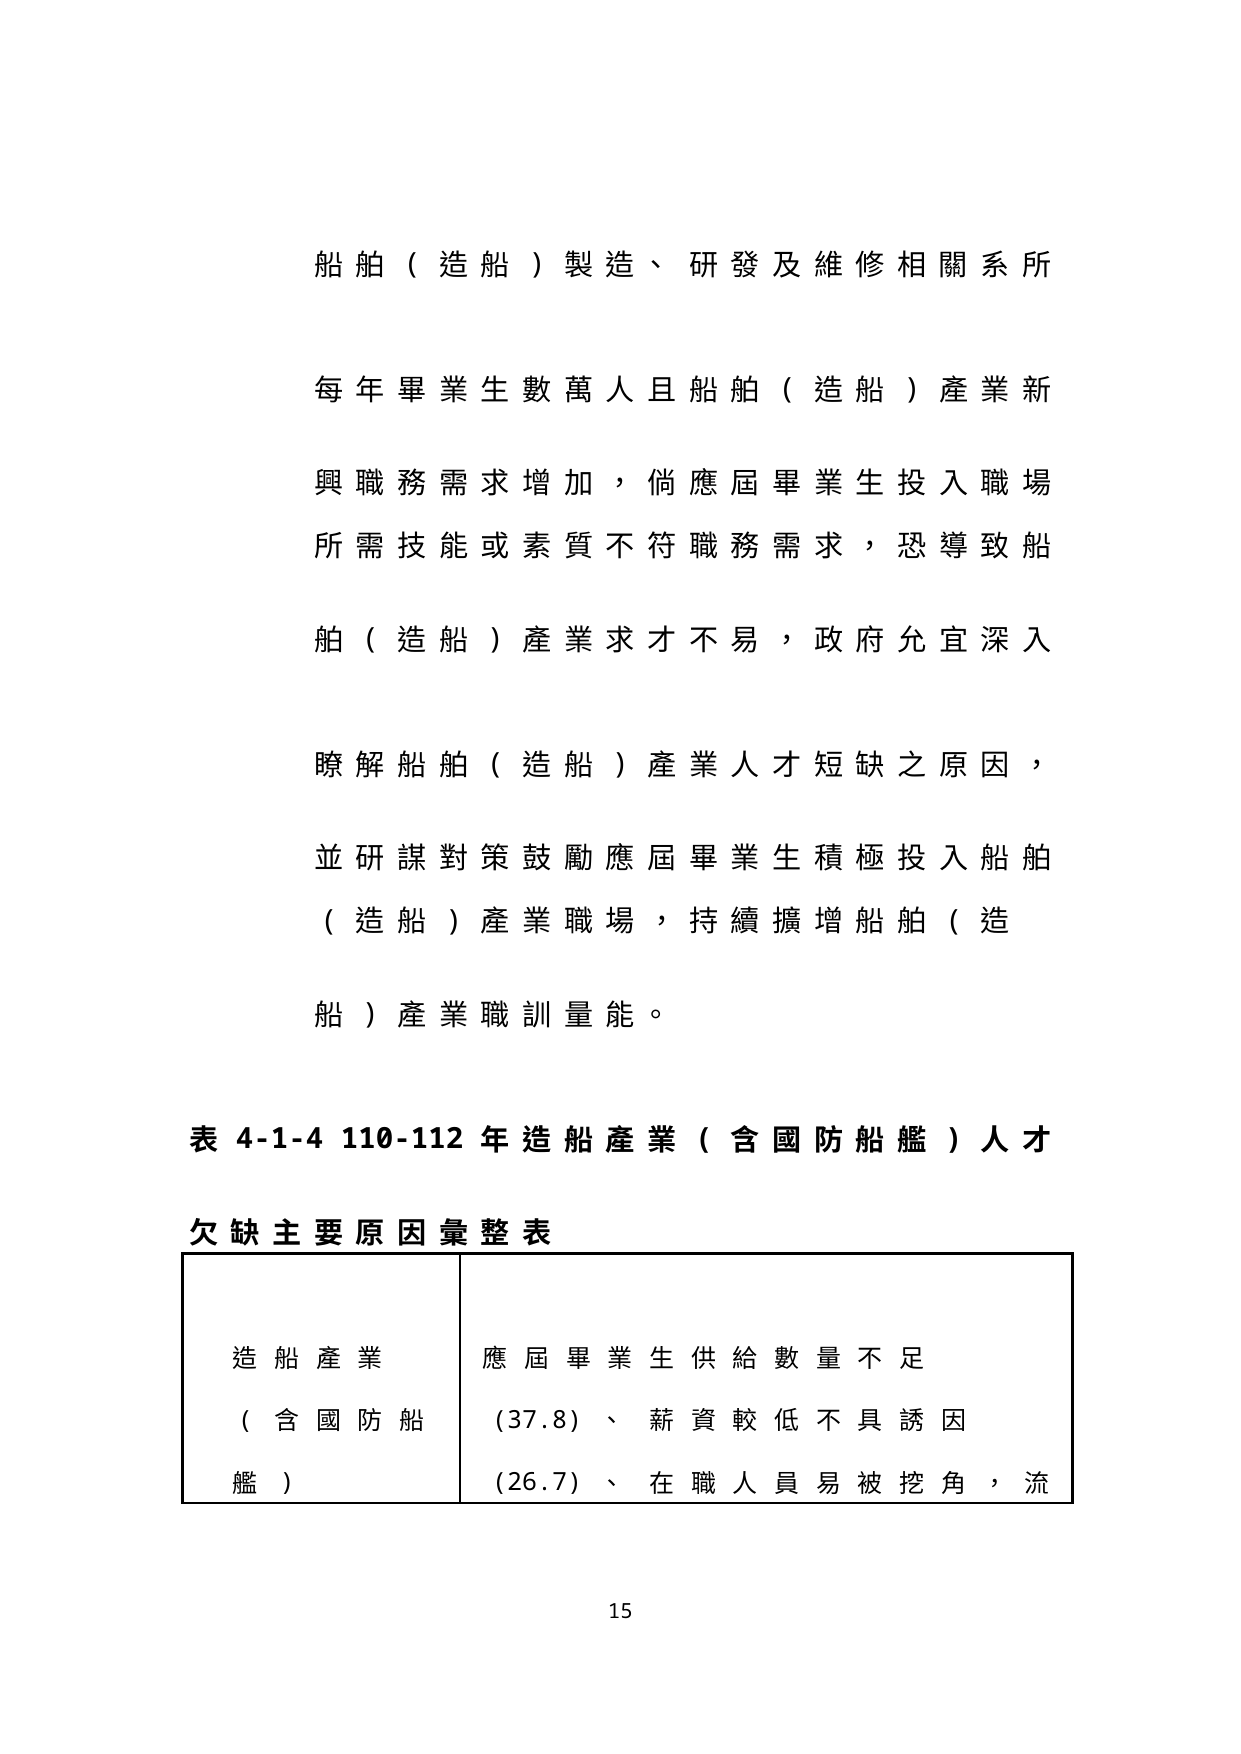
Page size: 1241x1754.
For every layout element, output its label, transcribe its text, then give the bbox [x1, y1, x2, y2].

table_header 應屆畢業生供給數量不足(37.8)、薪資較低不具誘因(26.7)、在職人員易被挖角，流 [461, 1255, 1071, 1502]
text 表4-1-4 110-112年造船產業(含國防船艦)人才欠缺主要原因彙整表 [183, 1064, 1058, 1252]
table_header 造船產業(含國防船艦) [184, 1255, 459, 1502]
text 另造船產業(含國防船艦)人才欠缺主要原因，在造船產業(含國防船艦)方面，主要在於畢業生供給數量不足(37.8)，其次為薪資較低不具誘因(26.7)，在職人員易被挖角，流動率高(21.1)再次之。而在國防船艦產業方面主要則有新興職務需求(86.5)，其次在職人員技能或素質不符(9.6)。綜整上述調查結果可知「應屆畢業生供給數量不足」及「新興職務需求」為造船產業(含國防船艦)最主要人才之欠缺原因(詳表4-1-4)。雖國內大專院校船舶(造船)製造、研發及維修相關系所每年畢業生數萬人且船舶(造船)產業新興職務需求增加，倘應屆畢業生投入職場所需技能或素質不符職務需求，恐導致船舶(造船)產業求才不易，政府允宜深入瞭解船舶(造船)產業人才短缺之原因，並研謀對策鼓勵應屆畢業生積極投入船舶(造船)產業職場，持續擴增船舶(造船)產業職訓量能。 [271, 189, 1058, 1064]
